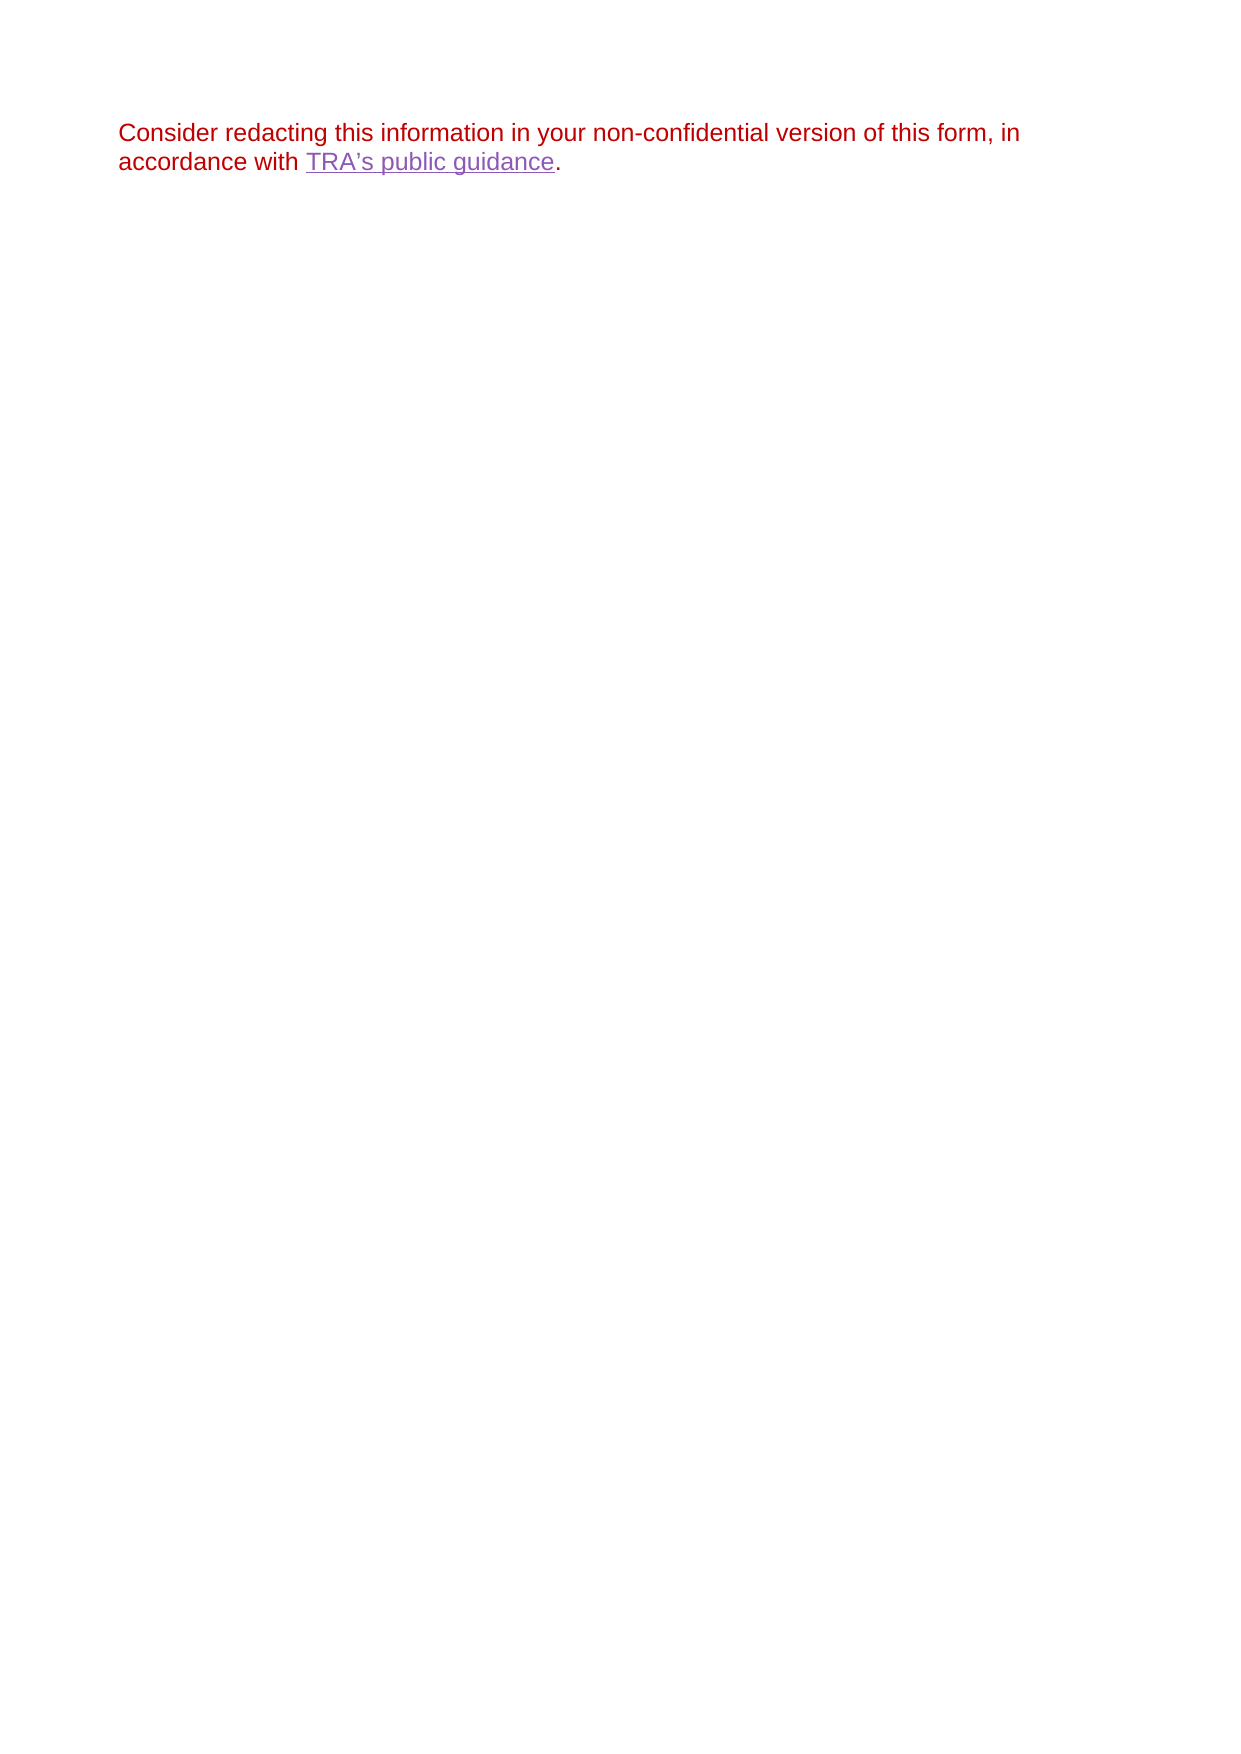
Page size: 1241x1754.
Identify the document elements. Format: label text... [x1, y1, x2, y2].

text Consider redacting this information in your non-confidential version of this form, in accordance with TRA’s public guidance. [118, 118, 1122, 176]
